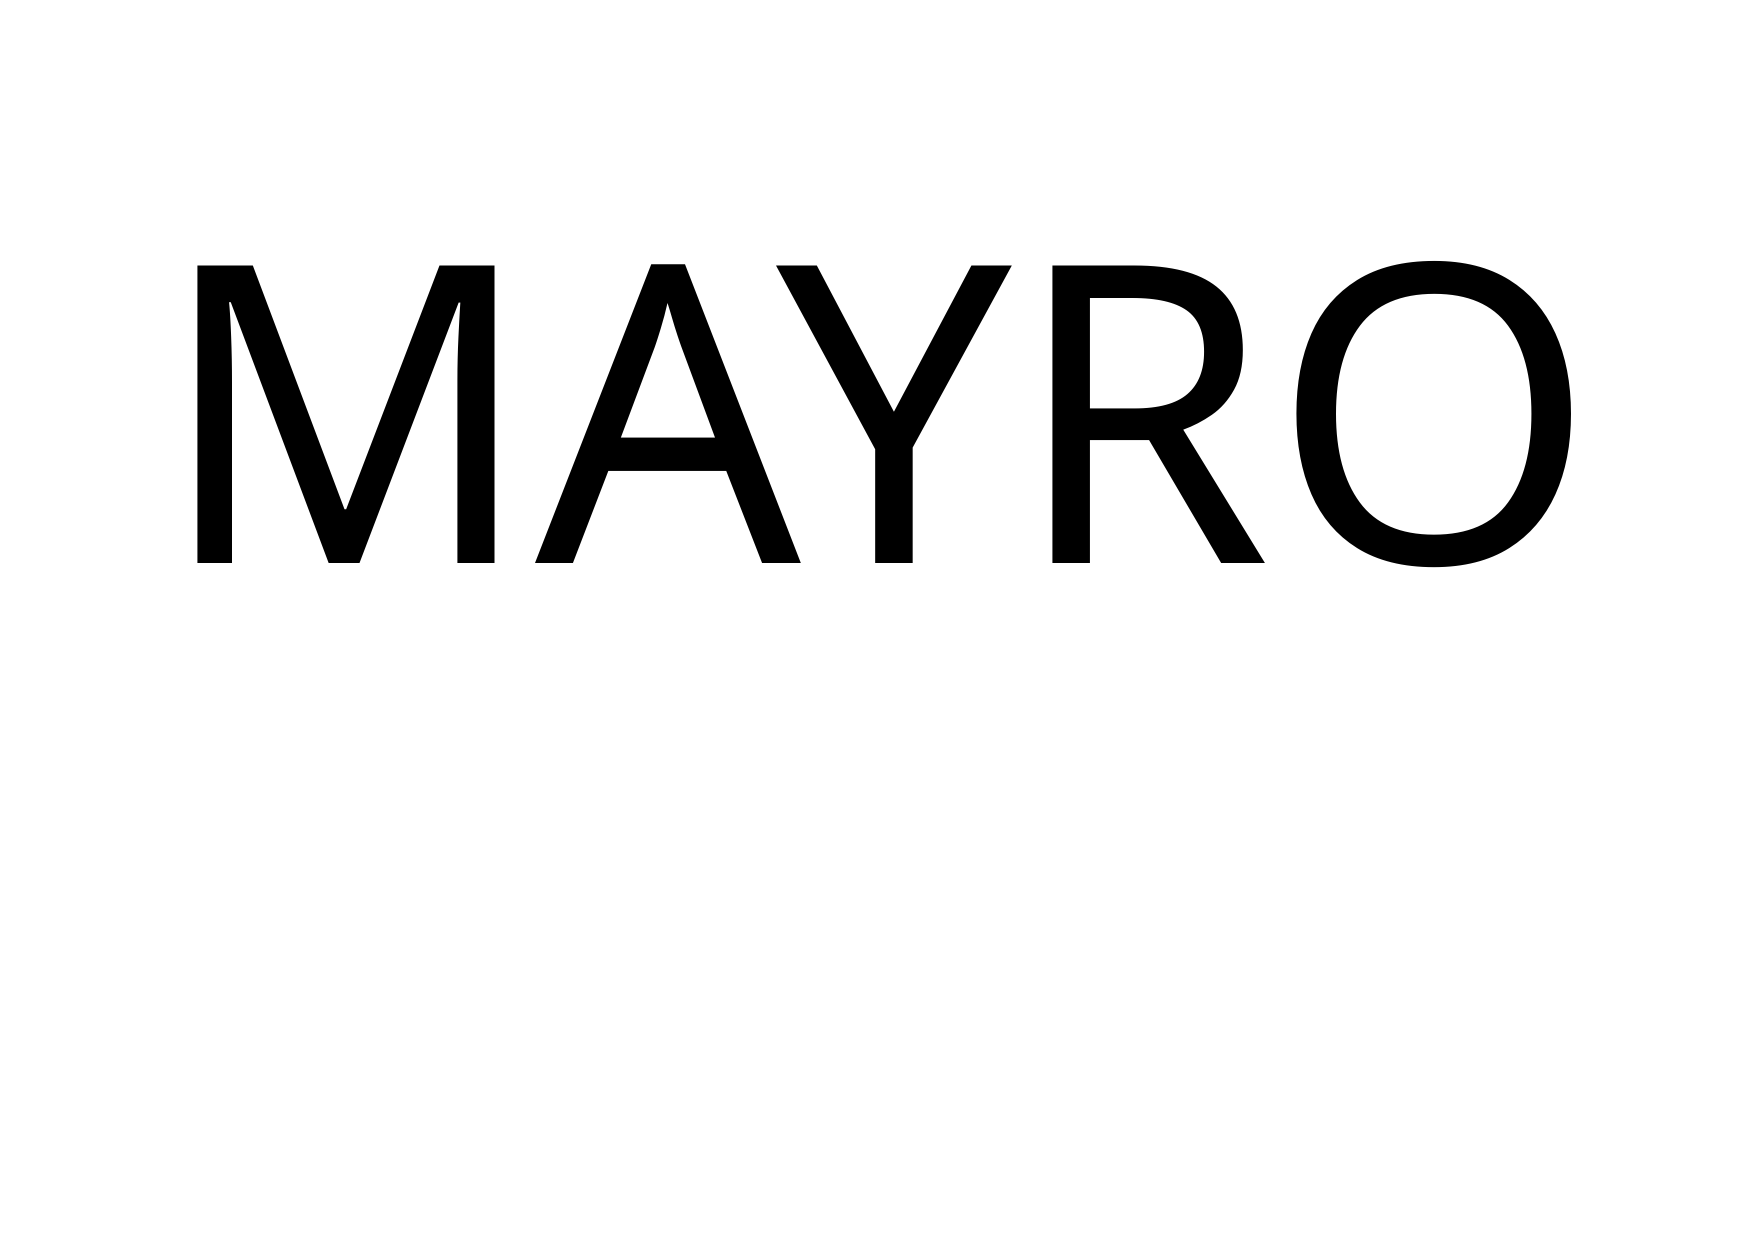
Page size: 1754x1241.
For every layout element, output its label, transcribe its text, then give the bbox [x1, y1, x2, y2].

text MAYRO [118, 118, 1636, 686]
